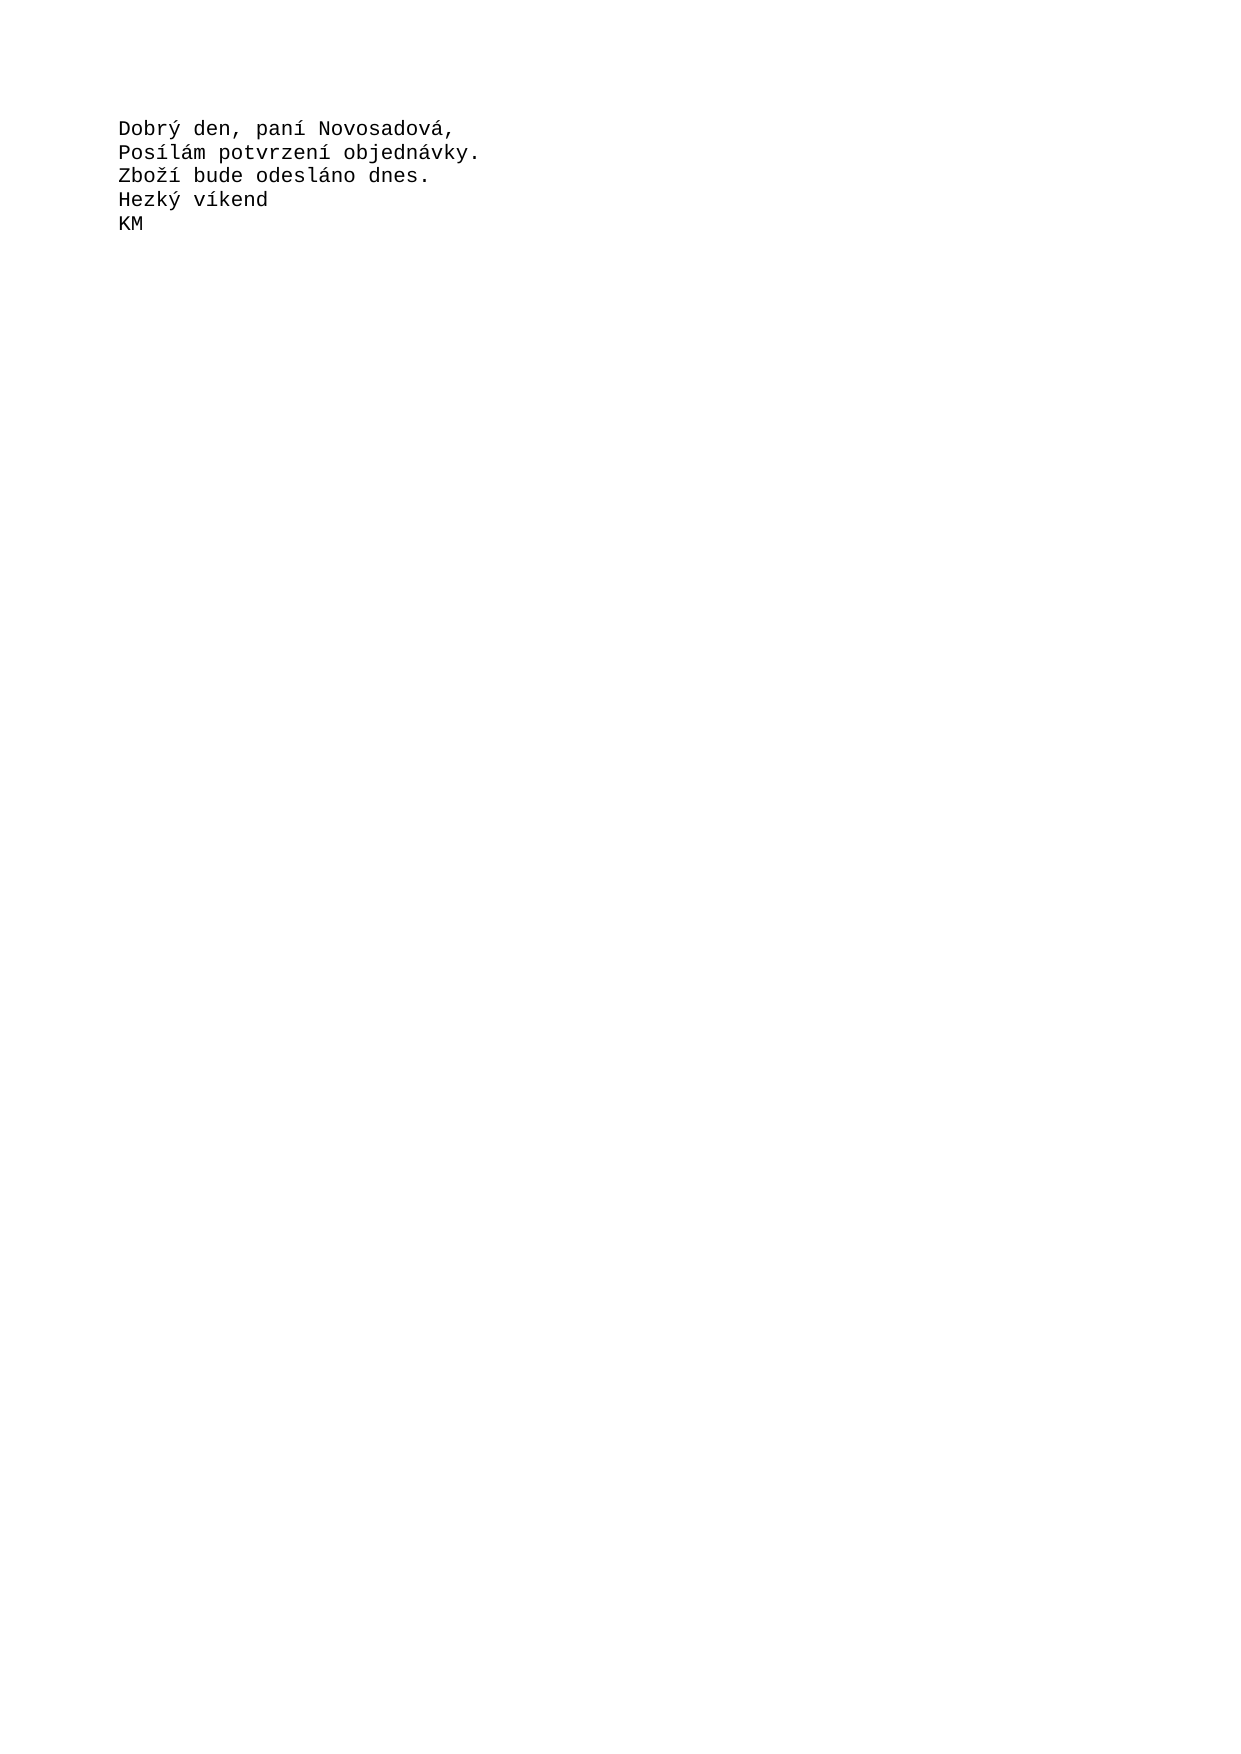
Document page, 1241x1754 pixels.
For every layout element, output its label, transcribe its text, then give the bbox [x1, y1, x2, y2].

text Hezký víkend [118, 189, 1122, 213]
text Posílám potvrzení objednávky. [118, 142, 1122, 165]
text KM [118, 213, 1122, 236]
text Zboží bude odesláno dnes. [118, 165, 1122, 189]
text Dobrý den, paní Novosadová, [118, 118, 1122, 142]
